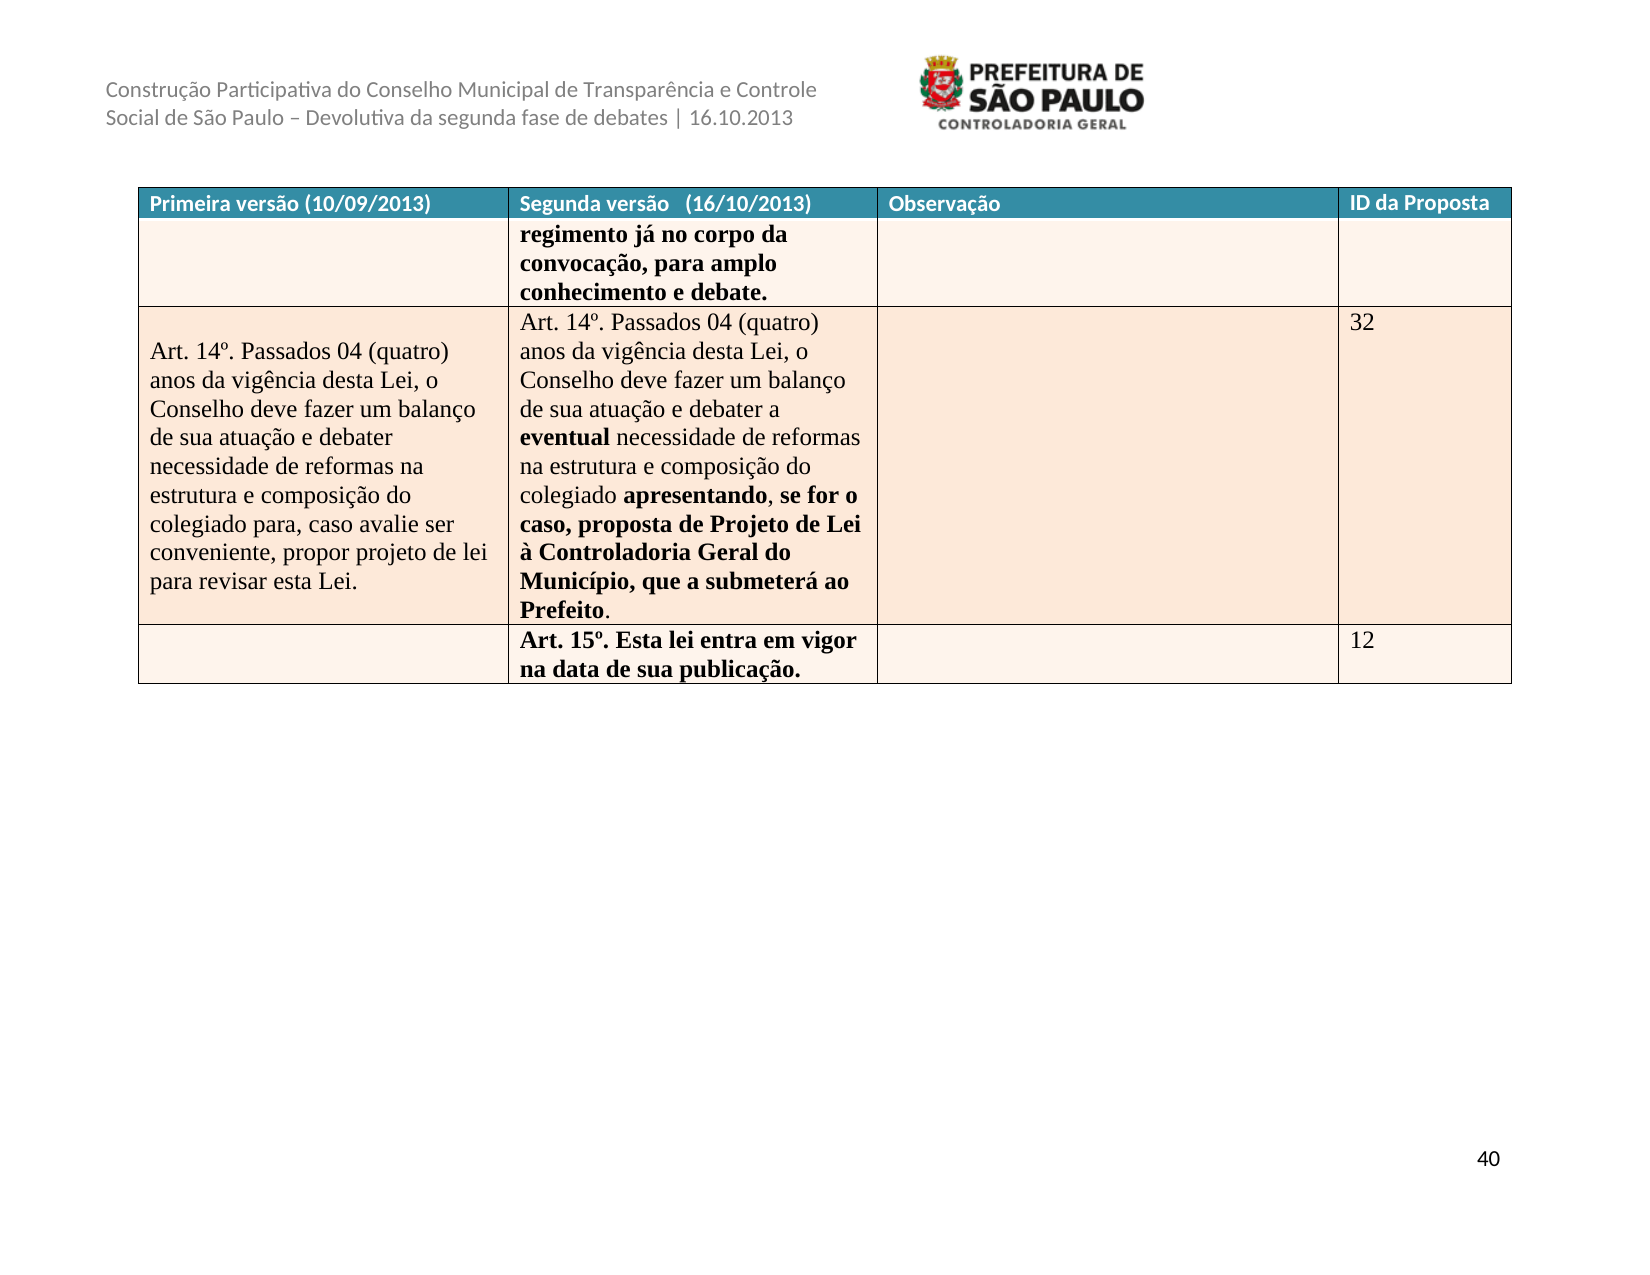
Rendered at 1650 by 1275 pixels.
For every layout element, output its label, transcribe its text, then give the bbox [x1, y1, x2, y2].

table_cell regimento já no corpo da convocação, para amplo conhecimento e debate. [509, 221, 877, 306]
table_cell Art. 15º. Esta lei entra em vigor na data de sua publicação. [509, 625, 877, 683]
picture [911, 47, 1154, 141]
table_cell [878, 221, 1338, 306]
table_cell [878, 307, 1338, 624]
table_cell [139, 221, 508, 306]
table_cell Art. 14º. Passados 04 (quatro) anos da vigência desta Lei, o Conselho deve fazer um balanço de sua atuação e debater necessidade de reformas na estrutura e composição do colegiado para, caso avalie ser conveniente, propor projeto de lei para revisar esta Lei. [139, 307, 508, 624]
table_cell 32 [1339, 307, 1511, 624]
table_cell 12 [1339, 625, 1511, 683]
table_cell [1339, 221, 1511, 306]
table_cell Art. 14º. Passados 04 (quatro) anos da vigência desta Lei, o Conselho deve fazer um balanço de sua atuação e debater a eventual necessidade de reformas na estrutura e composição do colegiado apresentando, se for o caso, proposta de Projeto de Lei à Controladoria Geral do Município, que a submeterá ao Prefeito. [509, 307, 877, 624]
table_header ID da Proposta [1339, 188, 1511, 218]
table_header Segunda versão (16/10/2013) [509, 188, 877, 218]
table_header Primeira versão (10/09/2013) [139, 188, 508, 218]
table_header Observação [878, 188, 1338, 218]
table_cell [139, 625, 508, 683]
table_cell [878, 625, 1338, 683]
